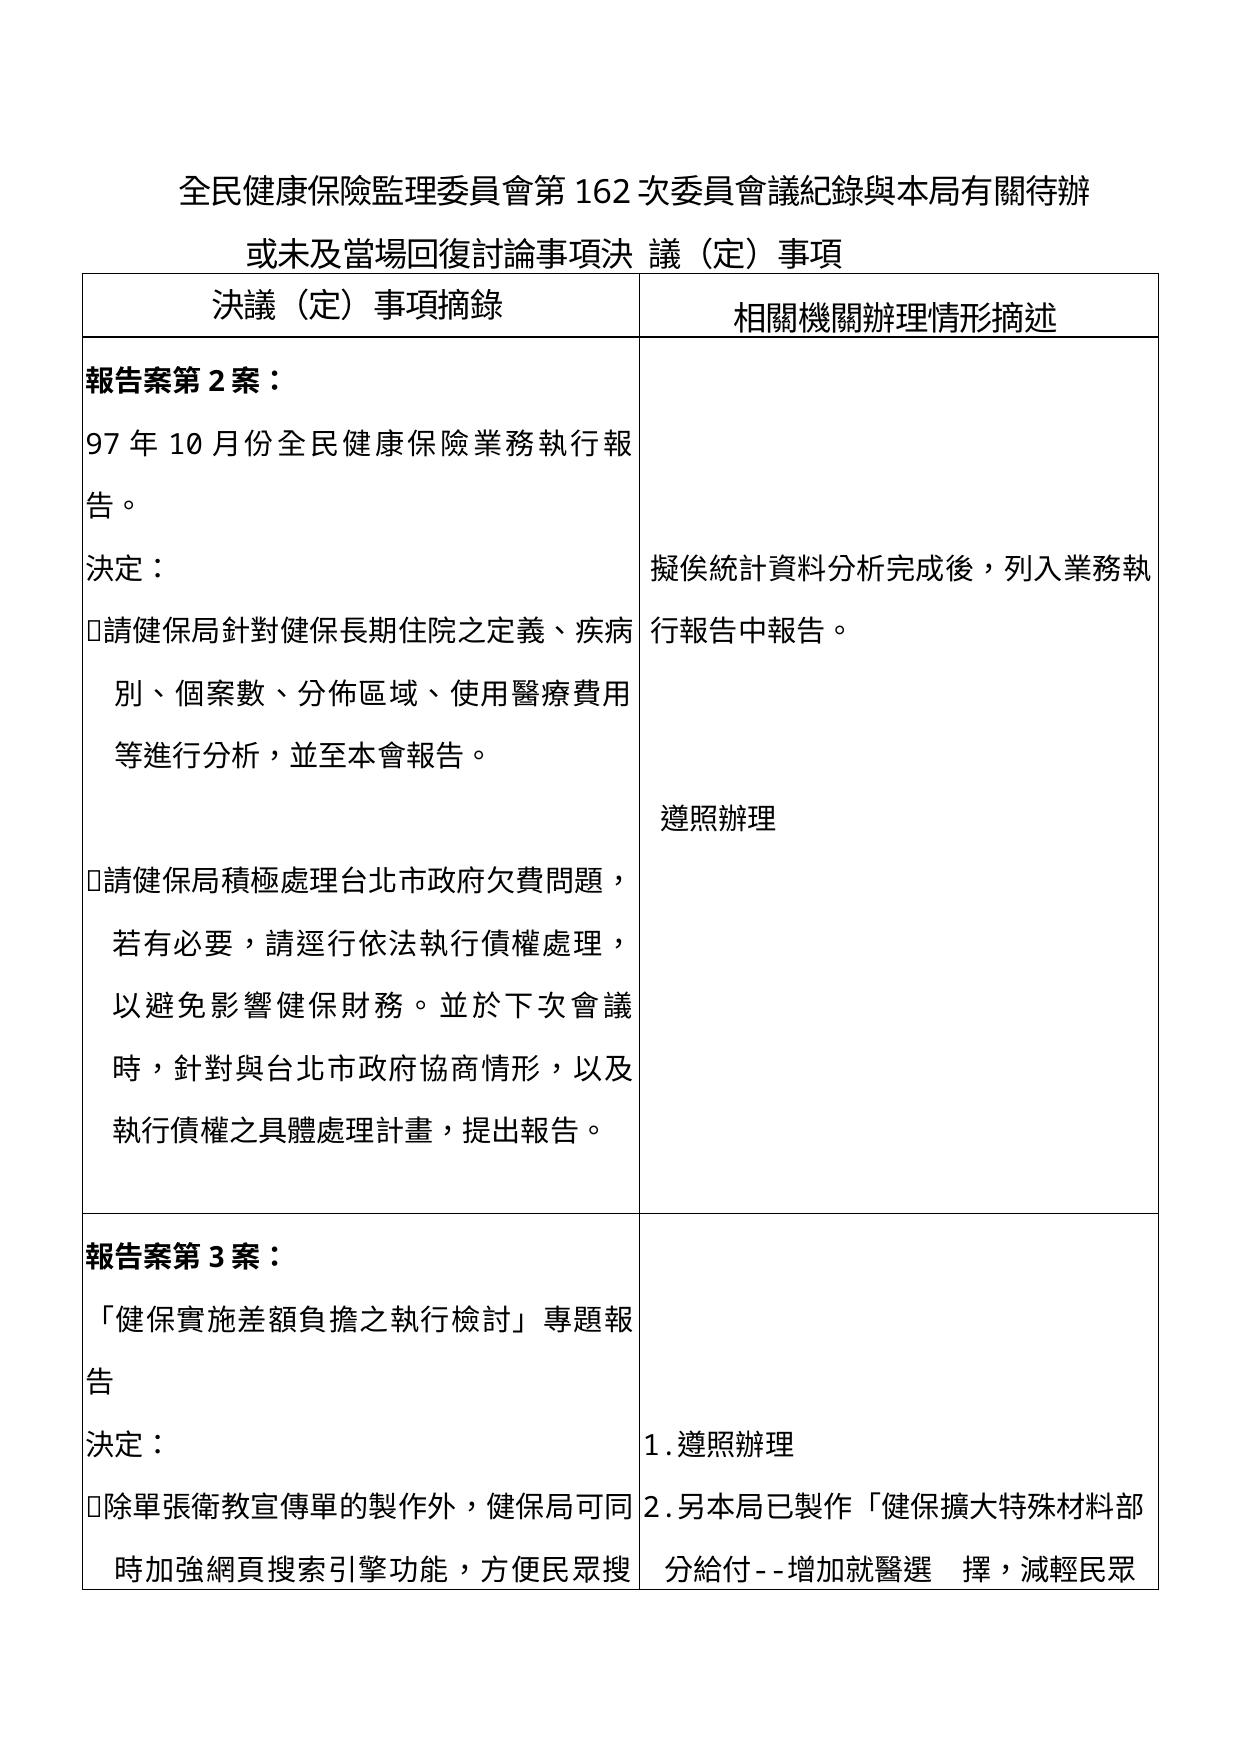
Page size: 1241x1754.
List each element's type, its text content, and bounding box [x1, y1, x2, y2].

table_cell 擬俟統計資料分析完成後，列入業務執行報告中報告。 遵照辦理 [640, 338, 1158, 1212]
table_header 相關機關辦理情形摘述 [640, 274, 1158, 336]
table_cell 報告案第3案： 「健保實施差額負擔之執行檢討」專題報告 決定： 除單張衛教宣傳單的製作外，健保局可同時加強網頁搜索引擎功能，方便民眾搜 [83, 1214, 639, 1588]
text 全民健康保險監理委員會第162次委員會議紀錄與本局有關待辦 [89, 148, 1152, 210]
table_cell 報告案第2案： 97年10月份全民健康保險業務執行報告。 決定： 請健保局針對健保長期住院之定義、疾病別、個案數、分佈區域、使用醫療費用等進行分析，並至本會報告。 請健保局積極處理台北市政府欠費問題，若有必要，請逕行依法執行債權處理，以避免影響健保財務。並於下次會議時，針對與台北市政府協商情形，以及執行債權之具體處理計畫，提出報告。 [83, 338, 639, 1212]
table_cell 1.遵照辦理 2.另本局已製作「健保擴大特殊材料部分給付--增加就醫選 擇，減輕民眾 [640, 1214, 1158, 1588]
table_header 決議（定）事項摘錄 [83, 274, 639, 336]
text 或未及當場回復討論事項決 議（定）事項 [89, 210, 1152, 273]
